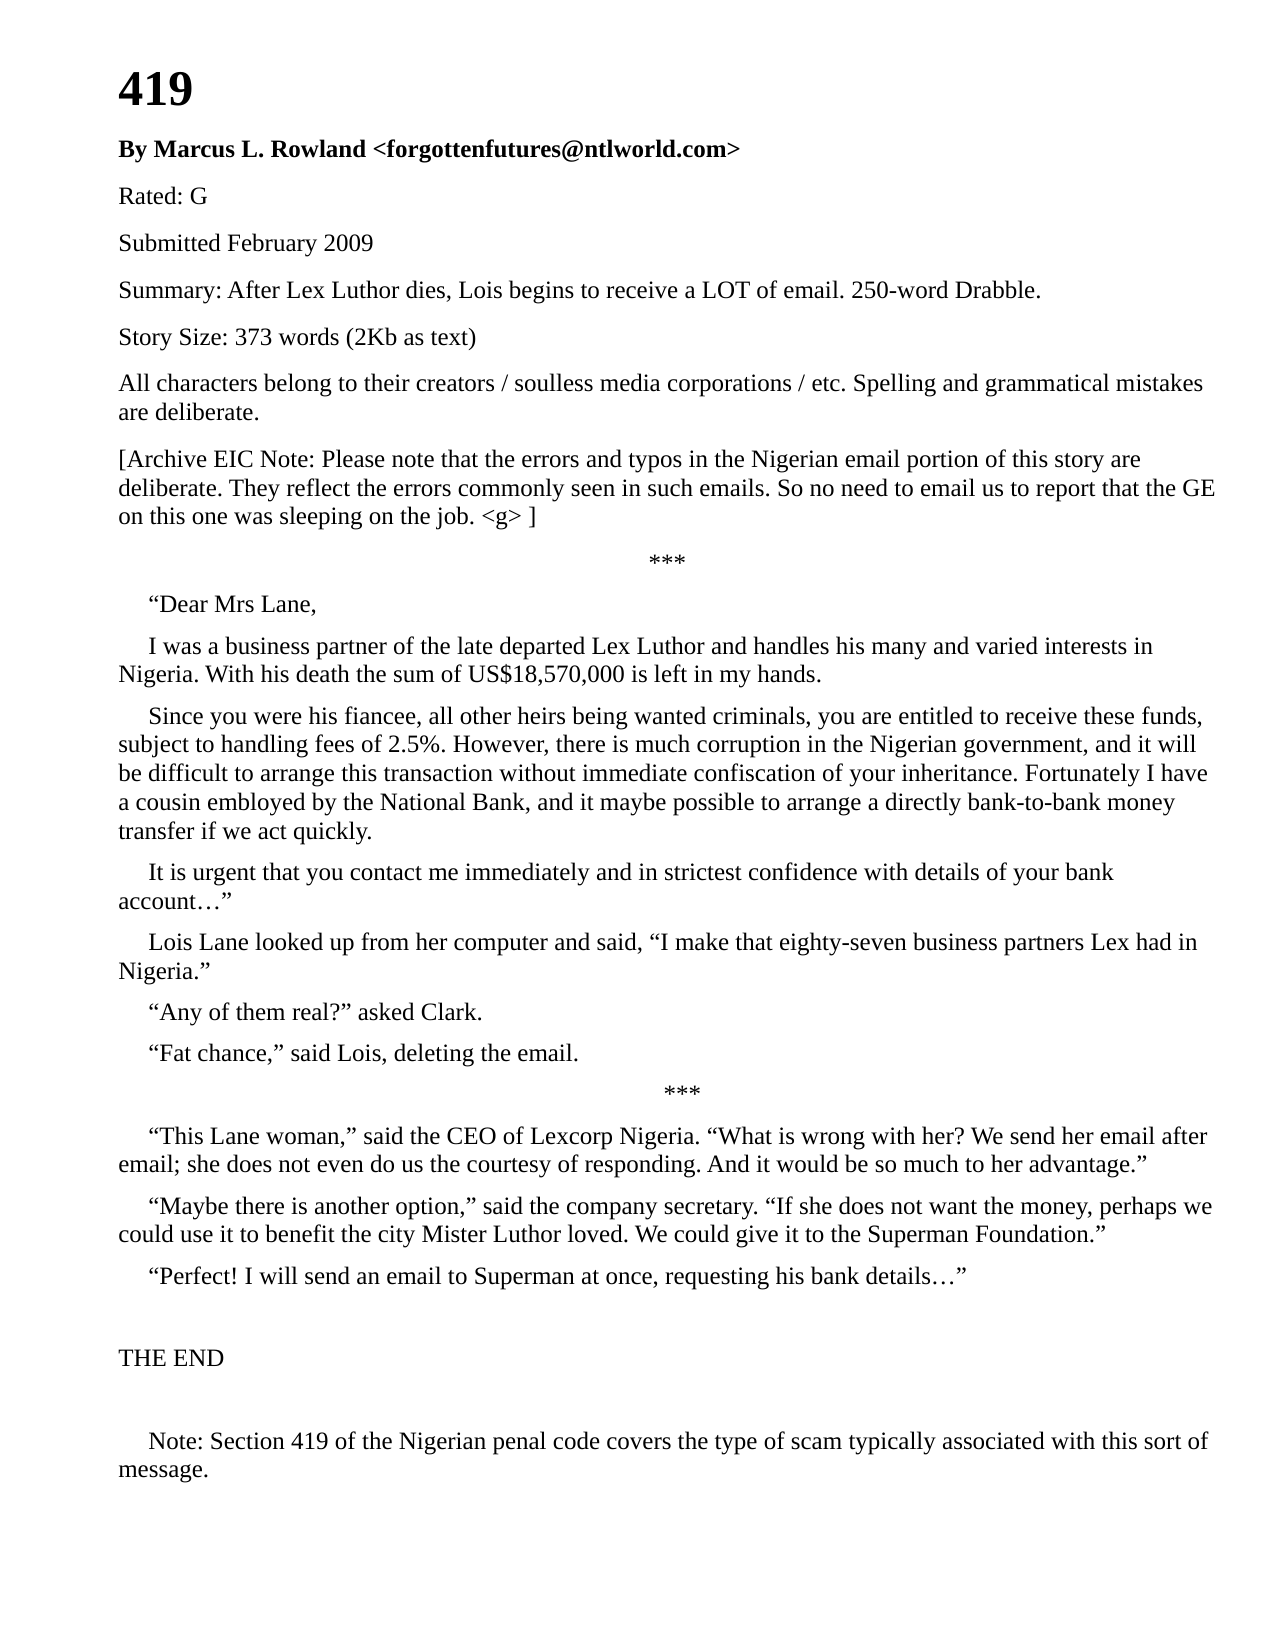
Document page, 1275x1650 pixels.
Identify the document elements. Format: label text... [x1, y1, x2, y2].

text Story Size: 373 words (2Kb as text) [118, 322, 1216, 350]
text “Perfect! I will send an email to Superman at once, requesting his bank details…” [118, 1261, 1216, 1289]
text Note: Section 419 of the Nigerian penal code covers the type of scam typically associated with this sort of message. [118, 1426, 1216, 1483]
text Lois Lane looked up from her computer and said, “I make that eighty-seven business partners Lex had in Nigeria.” [118, 927, 1216, 984]
text Rated: G [118, 181, 1216, 210]
text “This Lane woman,” said the CEO of Lexcorp Nigeria. “What is wrong with her? We send her email after email; she does not even do us the courtesy of responding. And it would be so much to her advantage.” [118, 1121, 1216, 1178]
text [Archive EIC Note: Please note that the errors and typos in the Nigerian email portion of this story are deliberate. They reflect the errors commonly seen in such emails. So no need to email us to report that the GE on this one was sleeping on the job. <g> ] [118, 444, 1216, 530]
text Summary: After Lex Luthor dies, Lois begins to receive a LOT of email. 250-word Drabble. [118, 275, 1216, 304]
subtitle 419 [118, 59, 1216, 117]
text It is urgent that you contact me immediately and in strictest confidence with details of your bank account…” [118, 857, 1216, 914]
text *** [118, 548, 1216, 577]
text Since you were his fiancee, all other heirs being wanted criminals, you are entitled to receive these funds, subject to handling fees of 2.5%. However, there is much corruption in the Nigerian government, and it will be difficult to arrange this transaction without immediate confiscation of your inheritance. Fortunately I have a cousin embloyed by the National Bank, and it maybe possible to arrange a directly bank-to-bank money transfer if we act quickly. [118, 701, 1216, 844]
text THE END [118, 1343, 1216, 1372]
text Submitted February 2009 [118, 228, 1216, 257]
text By Marcus L. Rowland <forgottenfutures@ntlworld.com> [118, 134, 1216, 163]
text All characters belong to their creators / soulless media corporations / etc. Spelling and grammatical mistakes are deliberate. [118, 368, 1216, 426]
text “Any of them real?” asked Clark. [118, 997, 1216, 1026]
text “Dear Mrs Lane, [118, 589, 1216, 618]
text I was a business partner of the late departed Lex Luthor and handles his many and varied interests in Nigeria. With his death the sum of US$18,570,000 is left in my hands. [118, 631, 1216, 688]
text *** [118, 1079, 1216, 1108]
text “Maybe there is another option,” said the company secretary. “If she does not want the money, perhaps we could use it to benefit the city Mister Luthor loved. We could give it to the Superman Foundation.” [118, 1191, 1216, 1248]
text “Fat chance,” said Lois, deleting the email. [118, 1038, 1216, 1067]
